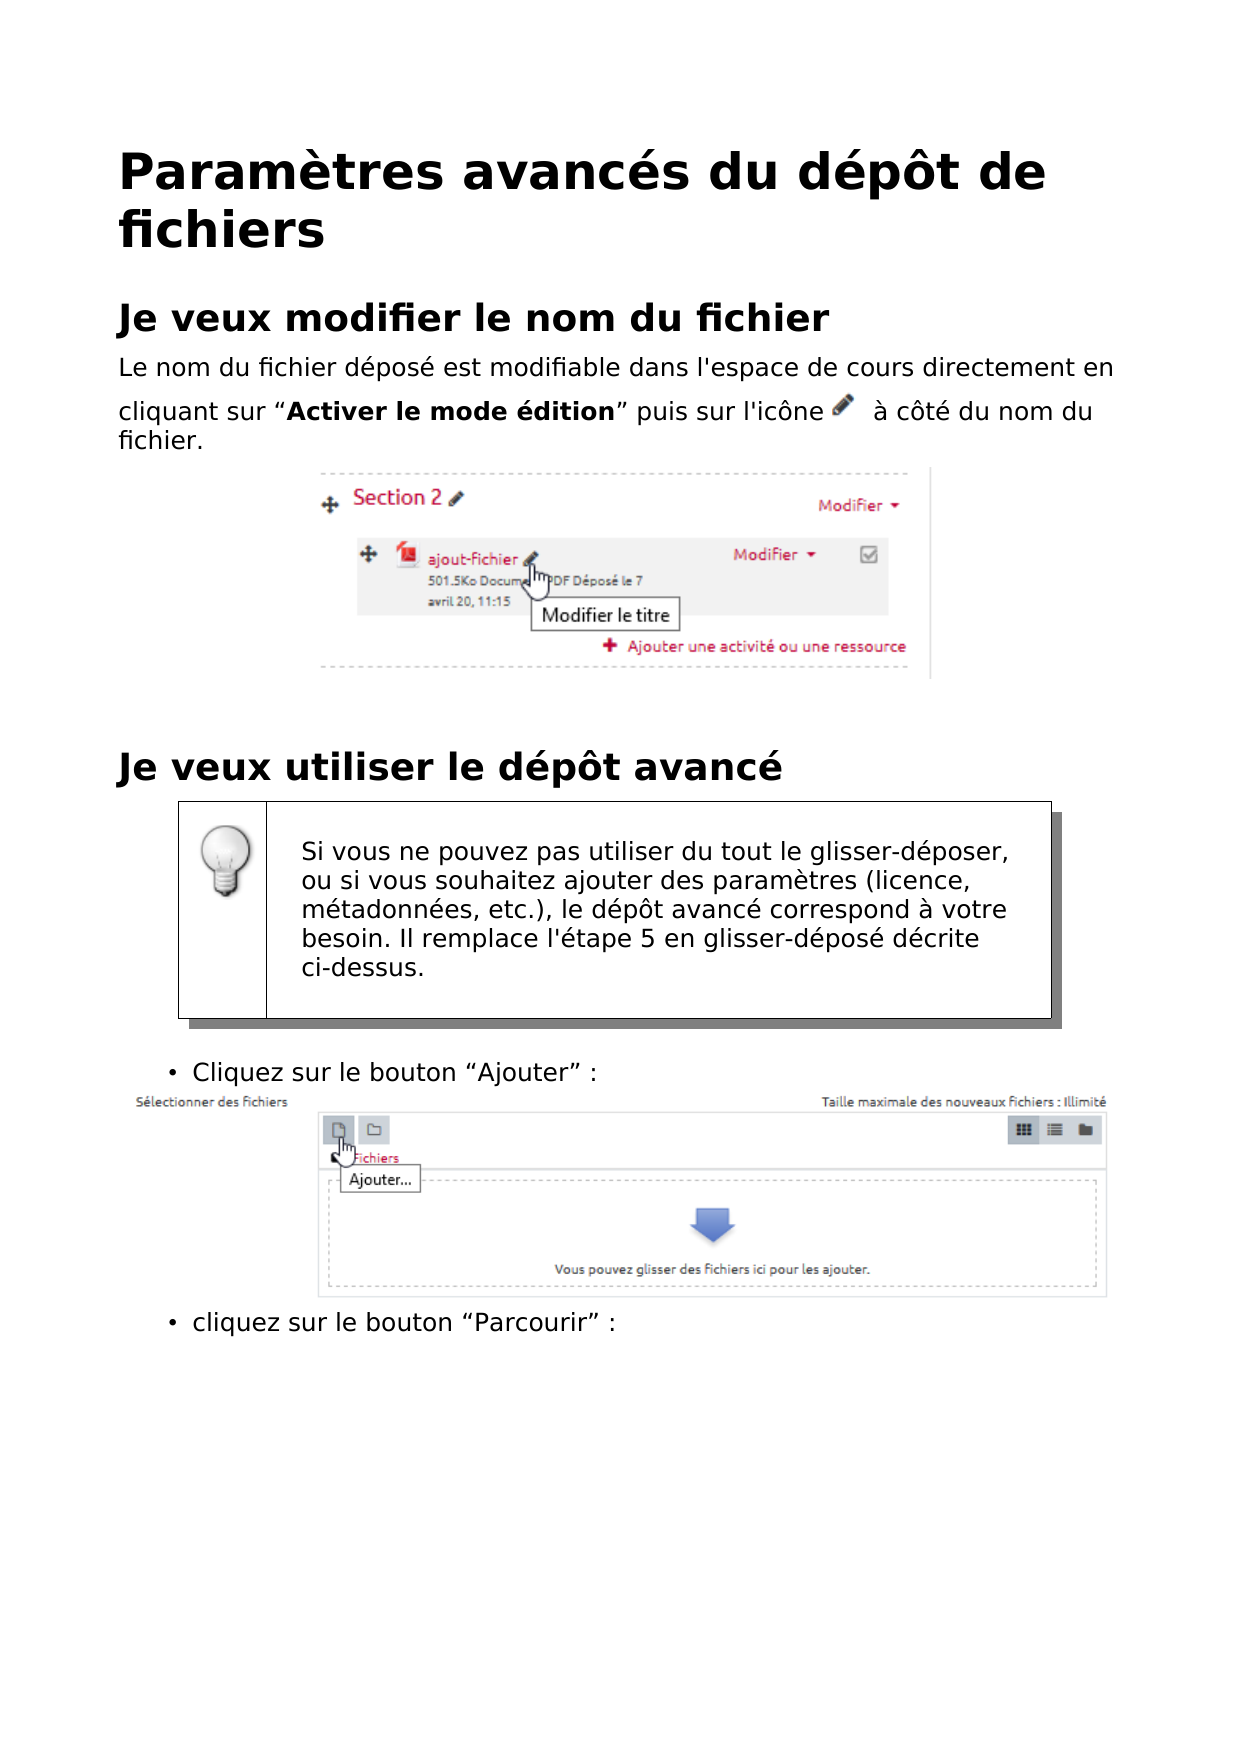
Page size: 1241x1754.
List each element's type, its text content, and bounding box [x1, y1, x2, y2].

table_header [179, 802, 266, 1018]
list cliquez sur le bouton “Parcourir” : [177, 1308, 1122, 1337]
picture [118, 1087, 1123, 1308]
picture [307, 467, 933, 679]
subtitle Paramètres avancés du dépôt de fichiers [118, 143, 1122, 259]
list Cliquez sur le bouton “Ajouter” : [177, 1058, 1122, 1087]
text Le nom du fichier déposé est modifiable dans l'espace de cours directement en cliquant sur “Activer le mode édition” puis sur l'icône à côté du nom du fichier. [118, 353, 1122, 455]
picture [832, 382, 865, 420]
subtitle Je veux modifier le nom du fichier [118, 297, 1122, 341]
table_header Si vous ne pouvez pas utiliser du tout le glisser-déposer, ou si vous souhaitez ajouter des paramètres (licence, métadonnées, etc.), le dépôt avancé correspond à votre besoin. Il remplace l'étape 5 en glisser-déposé décrite ci-dessus. [267, 802, 1051, 1018]
subtitle Je veux utiliser le dépôt avancé [118, 745, 1122, 789]
picture [190, 825, 266, 900]
